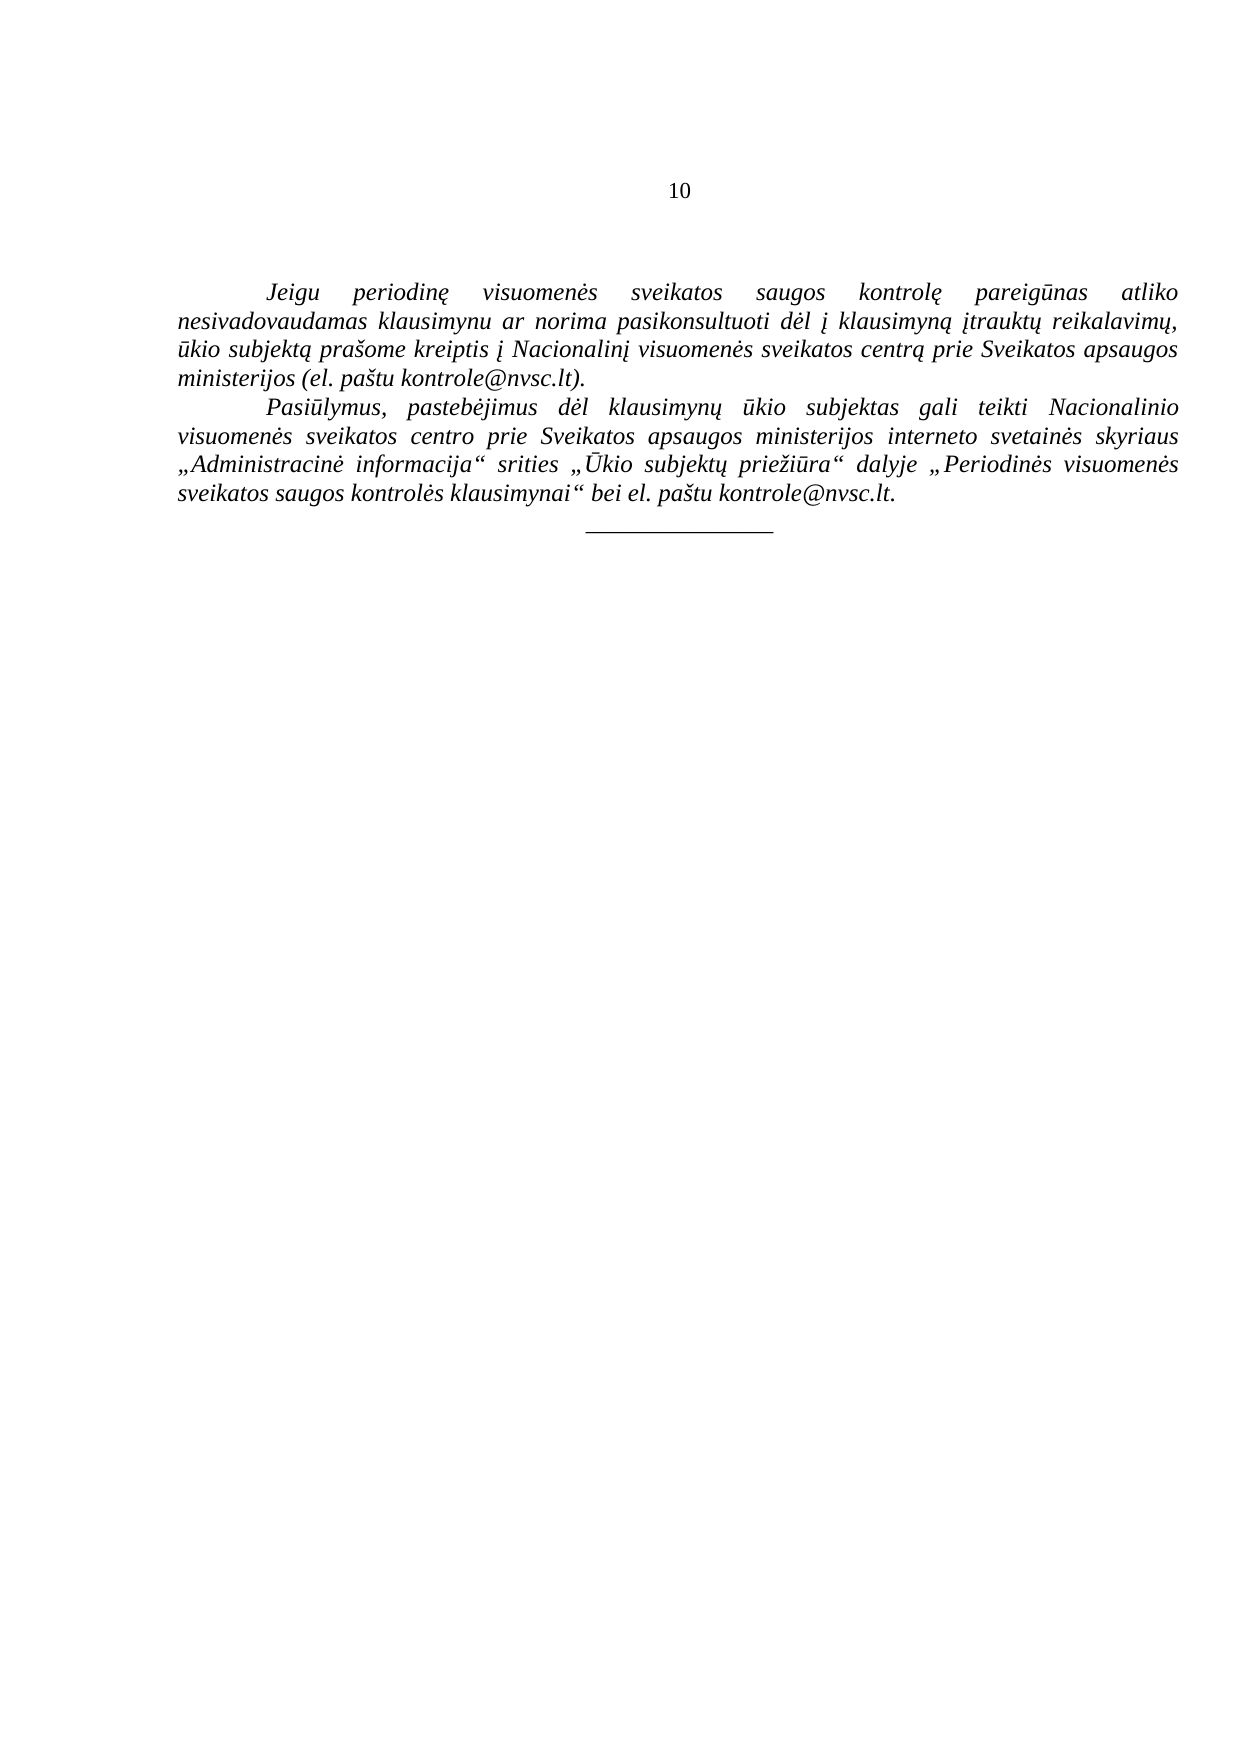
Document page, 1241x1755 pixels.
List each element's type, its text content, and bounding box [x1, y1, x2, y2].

text Jeigu periodinę visuomenės sveikatos saugos kontrolę pareigūnas atliko nesivadovaudamas klausimynu ar norima pasikonsultuoti dėl į klausimyną įtrauktų reikalavimų, ūkio subjektą prašome kreiptis į Nacionalinį visuomenės sveikatos centrą prie Sveikatos apsaugos ministerijos (el. paštu kontrole@nvsc.lt). [177, 277, 1181, 392]
text Pasiūlymus, pastebėjimus dėl klausimynų ūkio subjektas gali teikti Nacionalinio visuomenės sveikatos centro prie Sveikatos apsaugos ministerijos interneto svetainės skyriaus „Administracinė informacija“ srities „Ūkio subjektų priežiūra“ dalyje „Periodinės visuomenės sveikatos saugos kontrolės klausimynai“ bei el. paštu kontrole@nvsc.lt. [177, 392, 1181, 507]
text _______________ [177, 507, 1181, 536]
